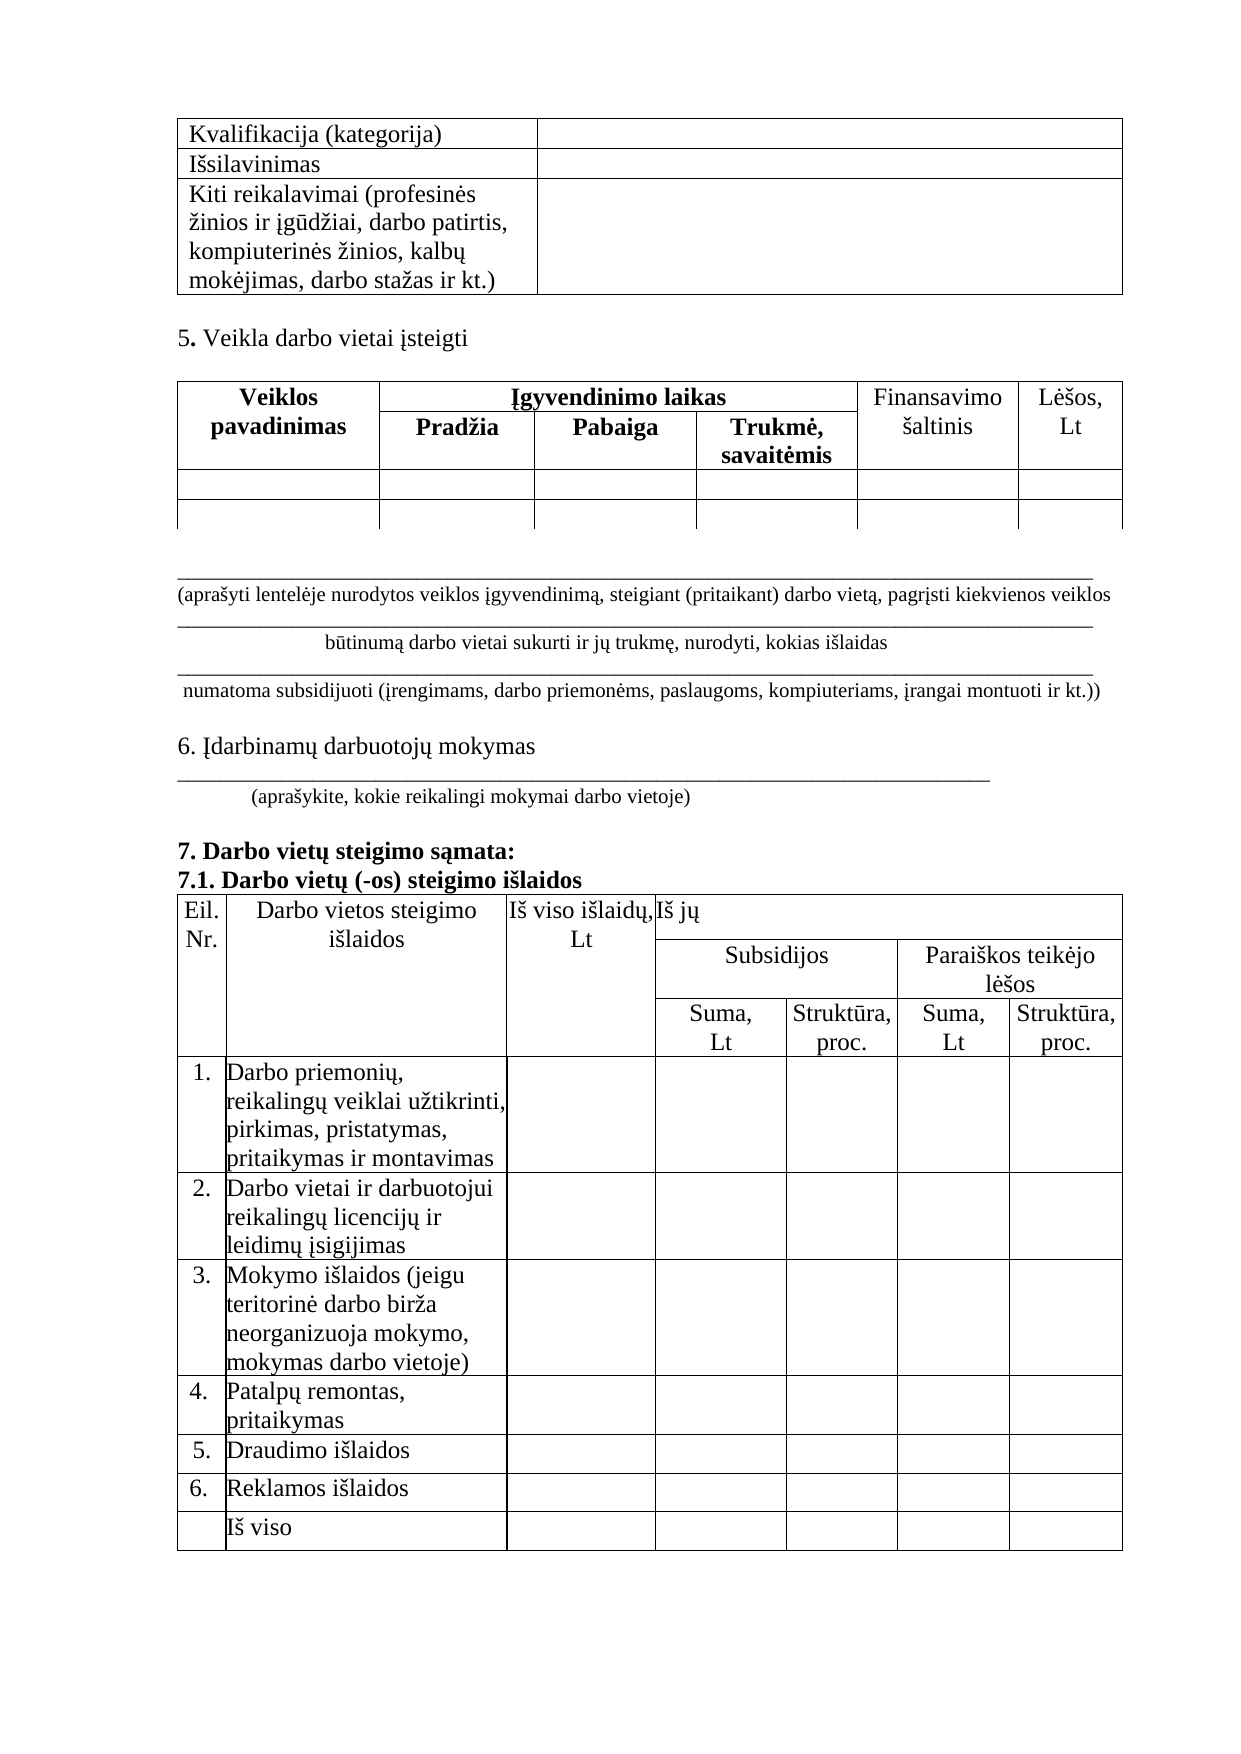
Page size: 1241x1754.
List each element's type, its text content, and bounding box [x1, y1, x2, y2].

table_cell Suma, Lt [656, 999, 786, 1056]
table_cell 6. [178, 1474, 225, 1511]
table_cell [535, 500, 696, 529]
table_cell [787, 1173, 897, 1259]
table_cell [898, 1260, 1009, 1375]
table_cell [858, 470, 1018, 499]
table_header Darbo vietos steigimo išlaidos [227, 895, 506, 1056]
table_cell [508, 1260, 655, 1375]
table_cell [508, 1512, 655, 1549]
table_cell [787, 1057, 897, 1172]
table_cell [1010, 1260, 1122, 1375]
table_header Eil. Nr. [178, 895, 226, 1056]
table_cell [898, 1376, 1009, 1434]
table_header Iš jų [656, 895, 1122, 939]
table_cell [178, 470, 379, 499]
table_cell [178, 500, 379, 529]
text būtinumą darbo vietai sukurti ir jų trukmę, nurodyti, kokias išlaidas [177, 630, 1181, 654]
table_cell [898, 1435, 1009, 1472]
table_cell [538, 119, 1122, 148]
text (aprašyti lentelėje nurodytos veiklos įgyvendinimą, steigiant (pritaikant) darbo vietą, pagrįsti kiekvienos veiklos [177, 582, 1181, 606]
table_cell [697, 470, 857, 499]
table_cell [1010, 1512, 1122, 1549]
table_cell [535, 470, 696, 499]
table_cell [1010, 1376, 1122, 1434]
text 6. Įdarbinamų darbuotojų mokymas [177, 731, 1181, 759]
text _ [177, 558, 1181, 582]
table_cell Paraiškos teikėjo lėšos [898, 940, 1122, 997]
text ______________________________________________________________________________ [177, 759, 1181, 784]
table_cell [508, 1376, 655, 1434]
table_cell Reklamos išlaidos [227, 1474, 506, 1511]
table_cell [656, 1376, 786, 1434]
table_cell 1. [178, 1057, 225, 1172]
table_cell [898, 1057, 1009, 1172]
table_cell Draudimo išlaidos [227, 1435, 506, 1472]
table_cell [1010, 1173, 1122, 1259]
text 5. Veikla darbo vietai įsteigti [177, 323, 1181, 352]
table_cell [1019, 500, 1122, 529]
table_header Veiklos pavadinimas [178, 382, 379, 469]
table_header Finansavimo šaltinis [858, 382, 1018, 469]
table_cell [697, 500, 857, 529]
table_cell Išsilavinimas [178, 149, 537, 178]
table_cell [898, 1173, 1009, 1259]
table_cell [858, 500, 1018, 529]
table_cell Pradžia [380, 412, 534, 469]
table_cell [508, 1173, 655, 1259]
text numatoma subsidijuoti (įrengimams, darbo priemonėms, paslaugoms, kompiuteriams, įrangai montuoti ir kt.)) [177, 678, 1181, 702]
table_cell [1019, 470, 1122, 499]
table_cell [1010, 1057, 1122, 1172]
table_cell Suma, Lt [898, 999, 1009, 1056]
table_cell Struktūra, proc. [1010, 999, 1122, 1056]
text _ [177, 654, 1181, 678]
table_cell [787, 1376, 897, 1434]
table_cell Kiti reikalavimai (profesinės žinios ir įgūdžiai, darbo patirtis, kompiuterinės žinios, kalbų mokėjimas, darbo stažas ir kt.) [178, 179, 537, 294]
table_cell [787, 1260, 897, 1375]
table_cell [787, 1512, 897, 1549]
table_cell [508, 1057, 655, 1172]
table_cell Patalpų remontas, pritaikymas [227, 1376, 506, 1434]
table_cell 4. [178, 1376, 225, 1434]
text 7.1. Darbo vietų (-os) steigimo išlaidos [177, 865, 1181, 894]
table_cell [656, 1435, 786, 1472]
table_cell Darbo vietai ir darbuotojui reikalingų licencijų ir leidimų įsigijimas [227, 1173, 506, 1259]
text 7. Darbo vietų steigimo sąmata: [177, 836, 1181, 865]
table_cell [656, 1173, 786, 1259]
table_cell Struktūra, proc. [787, 999, 897, 1056]
table_cell 3. [178, 1260, 225, 1375]
table_cell [538, 149, 1122, 178]
table_header Iš viso išlaidų, Lt [507, 895, 655, 1056]
table_cell [787, 1435, 897, 1472]
table_cell [656, 1057, 786, 1172]
table_cell [787, 1474, 897, 1511]
table_cell Mokymo išlaidos (jeigu teritorinė darbo birža neorganizuoja mokymo, mokymas darbo vietoje) [227, 1260, 506, 1375]
table_cell 5. [178, 1435, 225, 1472]
table_cell [178, 1512, 225, 1549]
text (aprašykite, kokie reikalingi mokymai darbo vietoje) [177, 784, 1181, 808]
table_cell Iš viso [227, 1512, 506, 1549]
table_cell Trukmė, savaitėmis [697, 412, 857, 469]
table_header Lėšos, Lt [1019, 382, 1122, 469]
table_header Įgyvendinimo laikas [380, 382, 857, 411]
table_cell 2. [178, 1173, 225, 1259]
table_cell Subsidijos [656, 940, 897, 997]
table_cell [508, 1474, 655, 1511]
table_cell [656, 1260, 786, 1375]
table_cell [898, 1512, 1009, 1549]
table_cell Darbo priemonių, reikalingų veiklai užtikrinti, pirkimas, pristatymas, pritaikymas ir montavimas [227, 1057, 506, 1172]
table_cell [1010, 1435, 1122, 1472]
text _ [177, 606, 1181, 630]
table_cell [538, 179, 1122, 294]
table_cell [656, 1474, 786, 1511]
table_cell [1010, 1474, 1122, 1511]
table_cell [898, 1474, 1009, 1511]
table_cell Kvalifikacija (kategorija) [178, 119, 537, 148]
table_cell Pabaiga [535, 412, 696, 469]
table_cell [508, 1435, 655, 1472]
table_cell [380, 470, 534, 499]
table_cell [380, 500, 534, 529]
table_cell [656, 1512, 786, 1549]
